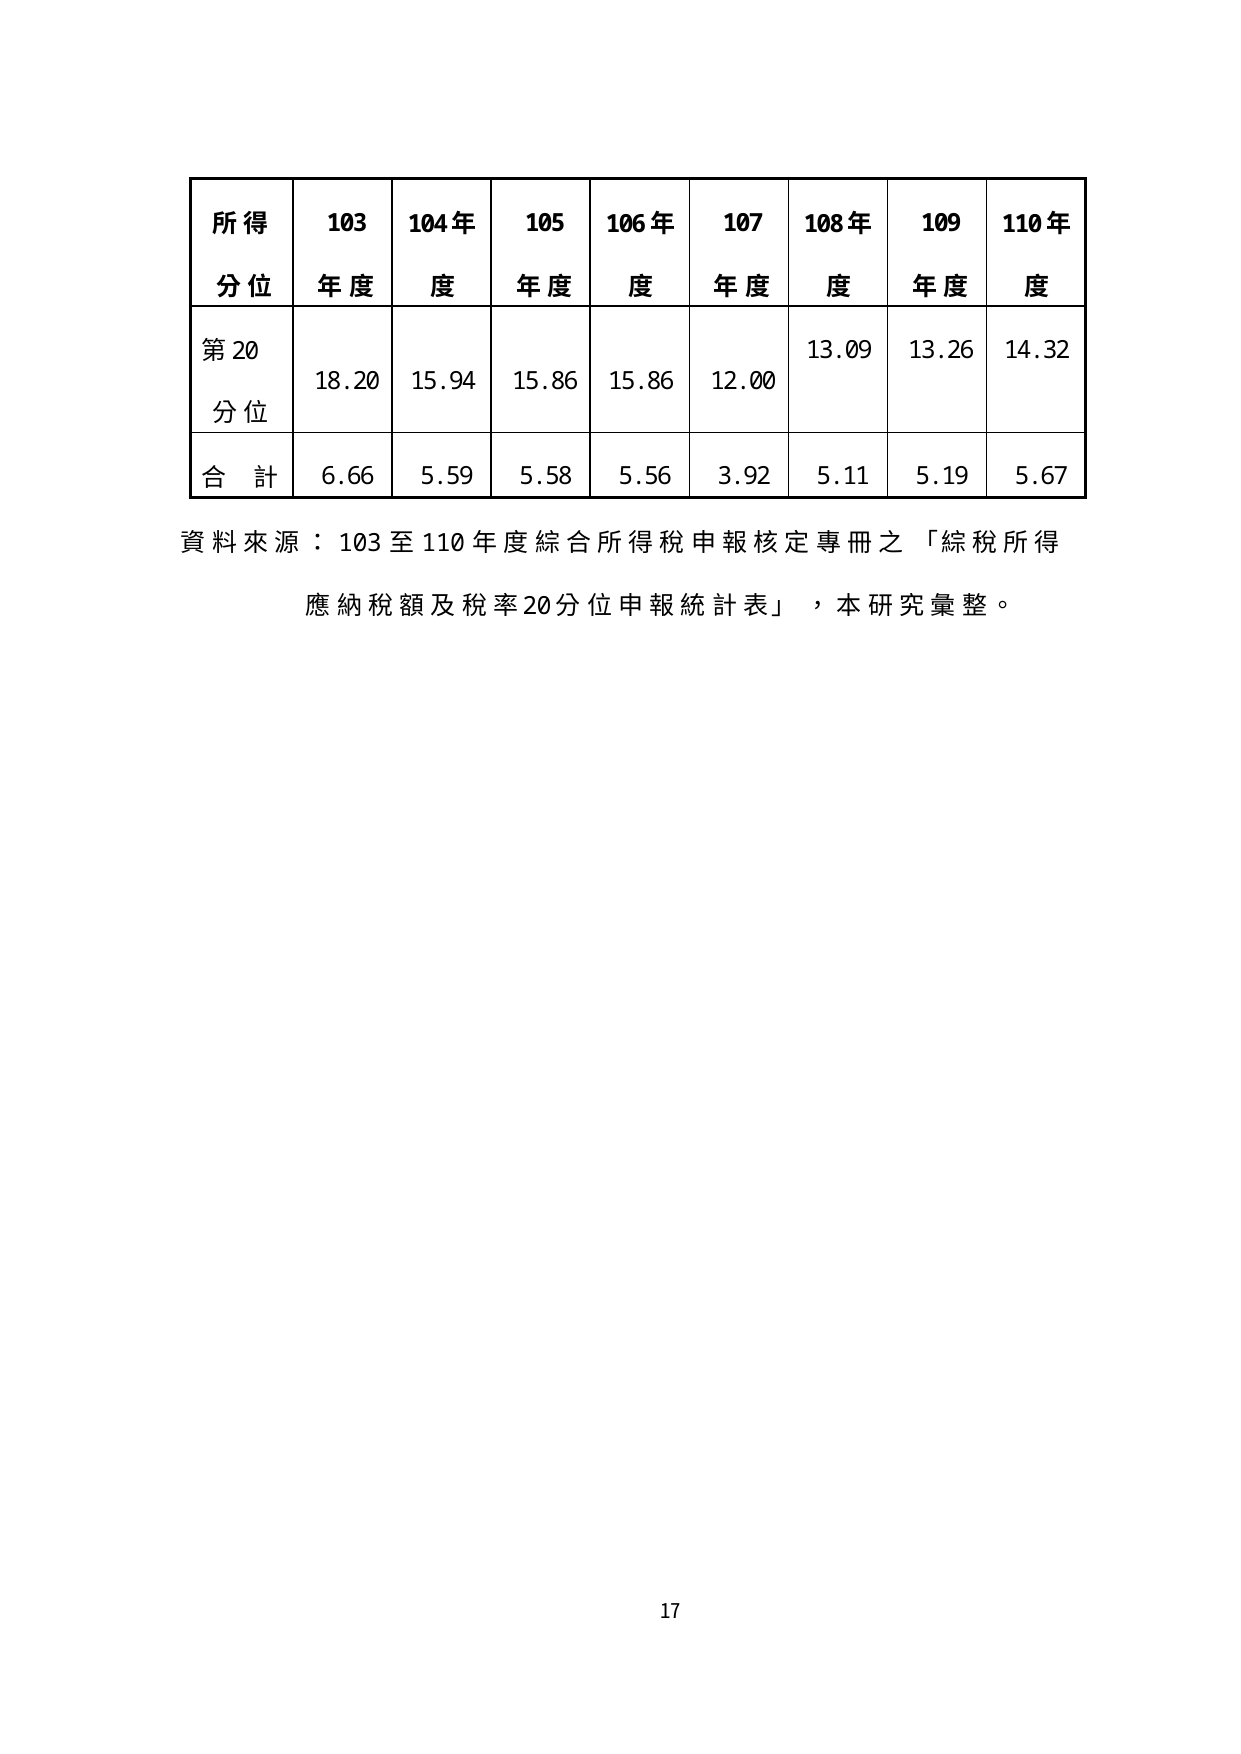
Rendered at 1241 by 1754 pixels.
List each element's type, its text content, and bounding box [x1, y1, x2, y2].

table_cell 3.92 [690, 433, 788, 496]
table_cell 15.86 [591, 307, 689, 432]
table_cell 5.19 [888, 433, 986, 496]
table_cell 13.09 [789, 307, 887, 432]
table_header 106年度 [591, 180, 689, 305]
table_cell 合 計 [192, 433, 292, 496]
table_cell 12.00 [690, 307, 788, 432]
table_cell 15.86 [492, 307, 589, 432]
table_cell 第20分位 [192, 307, 292, 432]
table_cell 14.32 [987, 307, 1084, 432]
table_cell 5.11 [789, 433, 887, 496]
table_header 所得分位 [192, 180, 292, 305]
table_header 104年度 [393, 180, 490, 305]
table_cell 15.94 [393, 307, 490, 432]
table_header 110年度 [987, 180, 1084, 305]
table_header 107年度 [690, 180, 788, 305]
table_cell 5.56 [591, 433, 689, 496]
table_cell 5.67 [987, 433, 1084, 496]
table_cell 18.20 [294, 307, 391, 432]
text 資料來源：103至110年度綜合所得稅申報核定專冊之「綜稅所得應納稅額及稅率20分位申報統計表」，本研究彙整。 [177, 499, 1063, 624]
table_header 105年度 [492, 180, 589, 305]
table_cell 5.59 [393, 433, 490, 496]
table_header 103年度 [294, 180, 391, 305]
table_header 109年度 [888, 180, 986, 305]
table_cell 13.26 [888, 307, 986, 432]
table_cell 6.66 [294, 433, 391, 496]
table_header 108年度 [789, 180, 887, 305]
table_cell 5.58 [492, 433, 589, 496]
